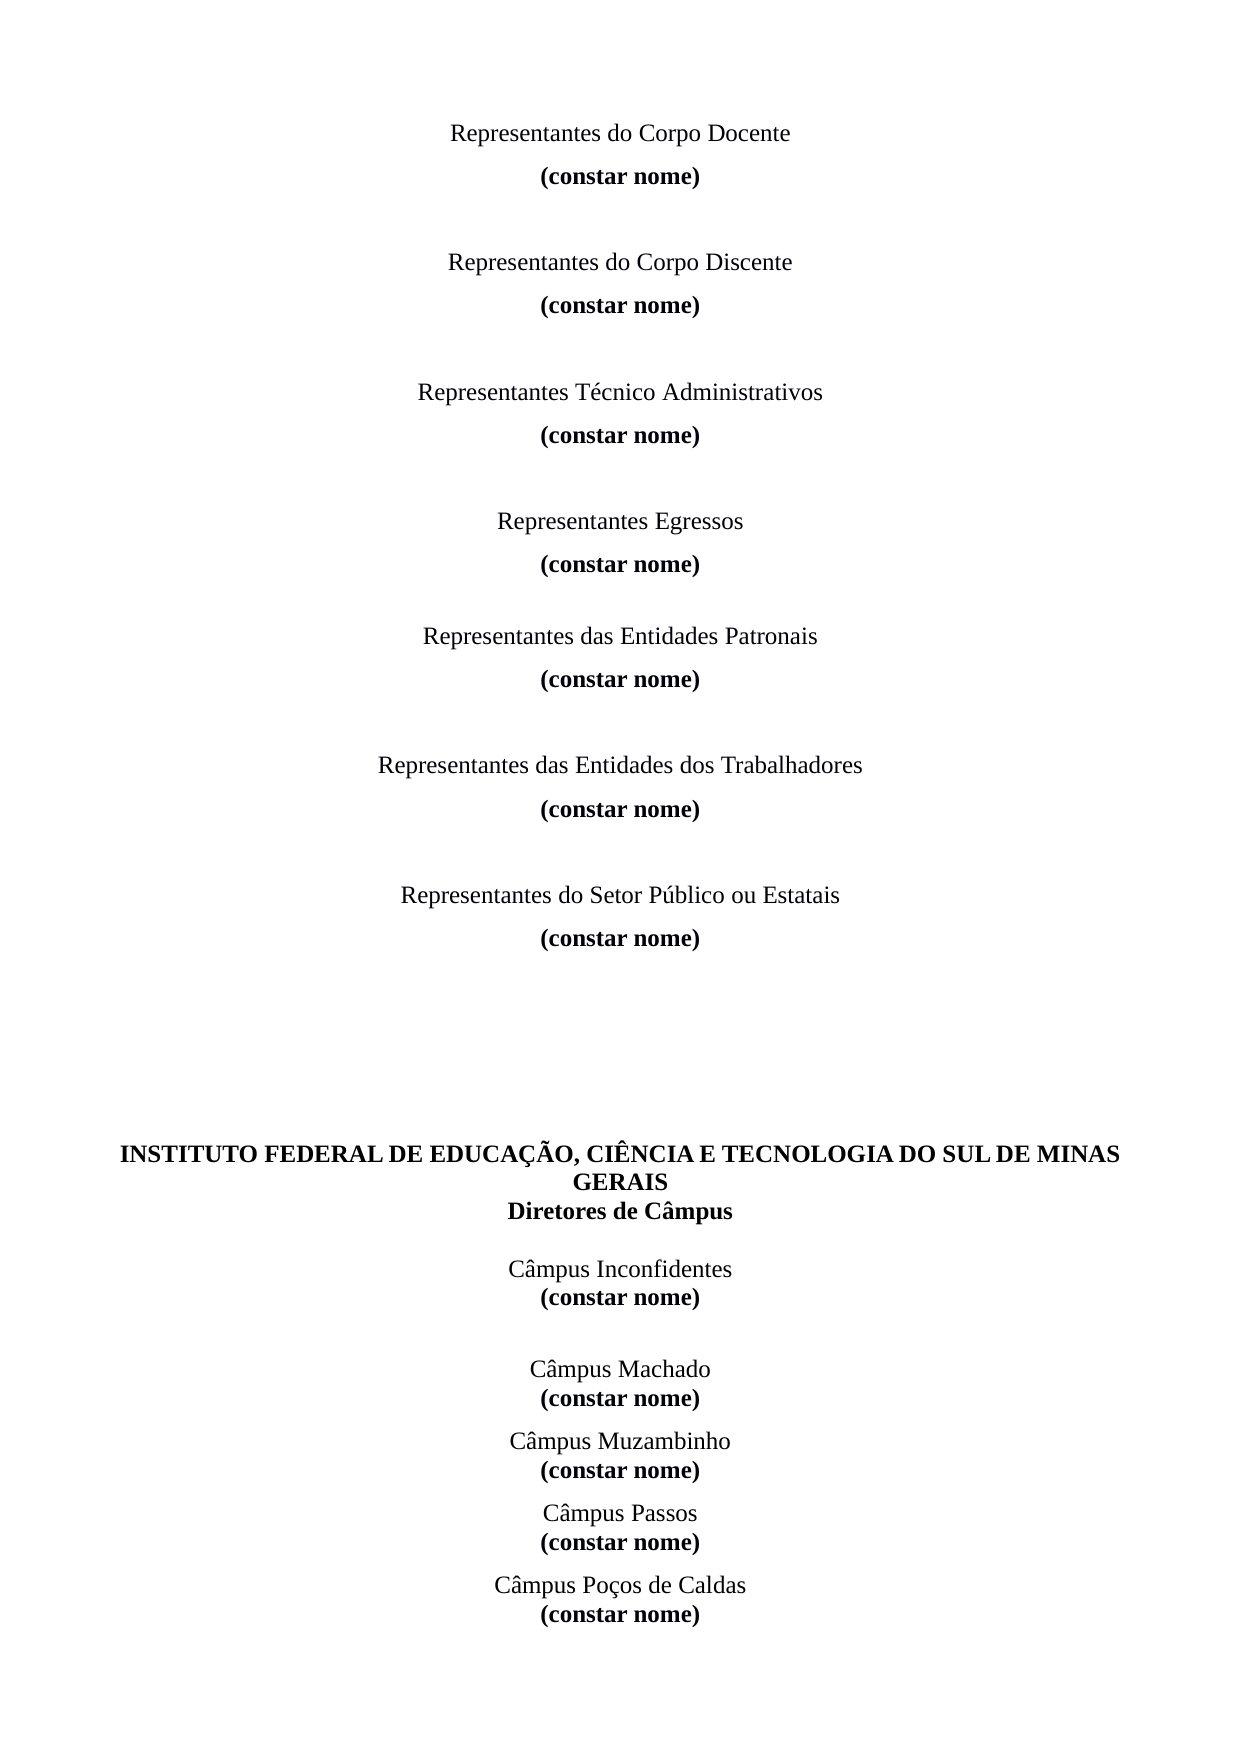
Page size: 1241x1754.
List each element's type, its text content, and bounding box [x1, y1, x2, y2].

text Representantes do Corpo Discente [118, 247, 1122, 276]
text (constar nome) [118, 1455, 1122, 1484]
text (constar nome) [118, 794, 1122, 822]
text (constar nome) [118, 664, 1122, 693]
text Representantes do Corpo Docente [118, 118, 1122, 147]
text Diretores de Câmpus [118, 1196, 1122, 1225]
text Representantes Técnico Administrativos [118, 377, 1122, 406]
text Câmpus Passos [118, 1498, 1122, 1527]
text Representantes das Entidades Patronais [118, 621, 1122, 650]
text Câmpus Muzambinho [118, 1426, 1122, 1455]
text (constar nome) [118, 923, 1122, 952]
text Representantes do Setor Público ou Estatais [118, 880, 1122, 909]
text (constar nome) [118, 161, 1122, 190]
text (constar nome) [118, 291, 1122, 319]
text (constar nome) [118, 420, 1122, 449]
text (constar nome) [118, 549, 1122, 578]
text (constar nome) [118, 1383, 1122, 1412]
text Representantes Egressos [118, 506, 1122, 535]
text Representantes das Entidades dos Trabalhadores [118, 751, 1122, 779]
text (constar nome) [118, 1599, 1122, 1627]
text (constar nome) [118, 1282, 1122, 1311]
text Câmpus Machado [118, 1354, 1122, 1383]
text INSTITUTO FEDERAL DE EDUCAÇÃO, CIÊNCIA E TECNOLOGIA DO SUL DE MINAS GERAIS [118, 1139, 1122, 1196]
text (constar nome) [118, 1527, 1122, 1556]
text Câmpus Poços de Caldas [118, 1570, 1122, 1599]
text Câmpus Inconfidentes [118, 1254, 1122, 1282]
